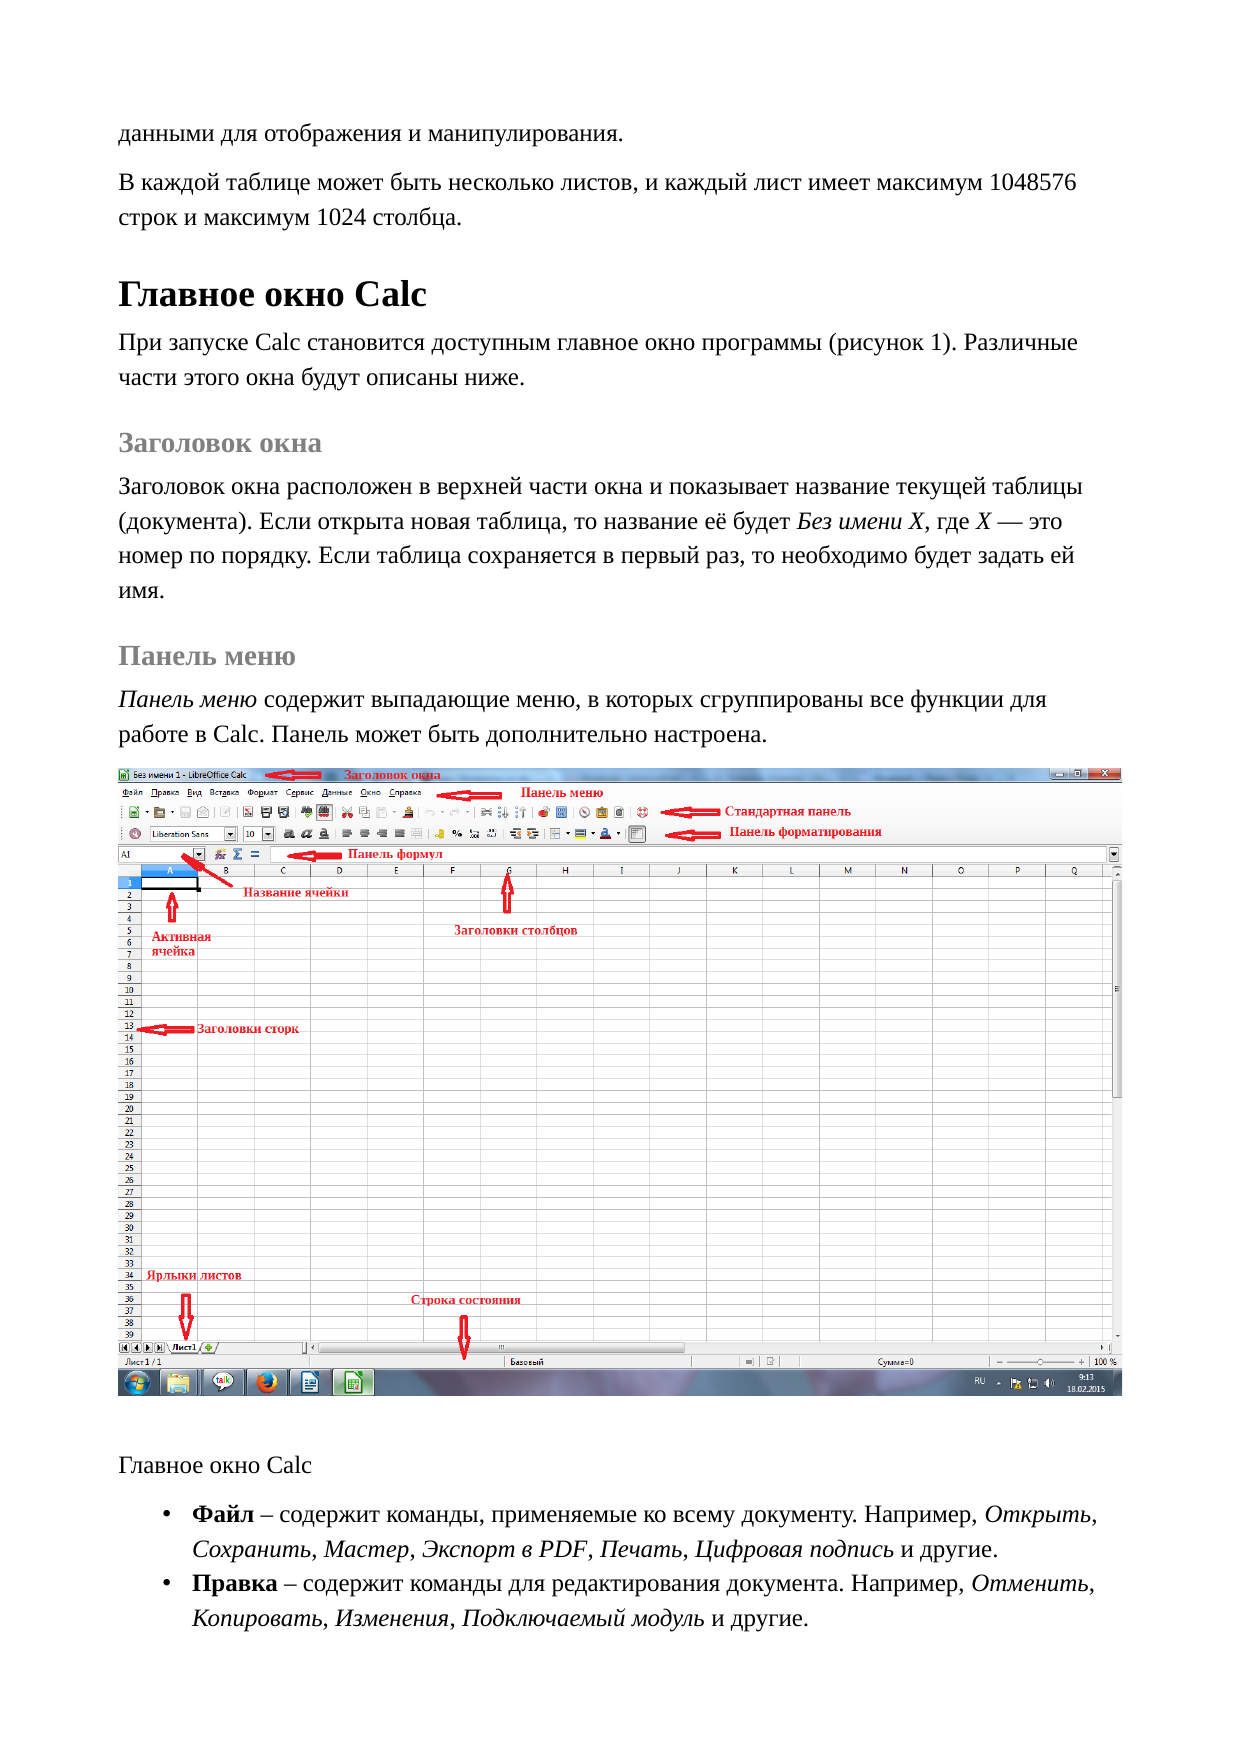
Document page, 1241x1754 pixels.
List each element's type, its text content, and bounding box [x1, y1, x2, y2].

list Файл – содержит команды, применяемые ко всему документу. Например, Открыть, Сохранить, Мастер, Экспорт в PDF, Печать, Цифровая подпись и другие. [162, 1499, 1122, 1562]
text Главное окно Calc [118, 1450, 1122, 1479]
subtitle Заголовок окна [118, 425, 1122, 459]
subtitle Главное окно Calc [118, 272, 1122, 315]
text Заголовок окна расположен в верхней части окна и показывает название текущей таблицы (документа). Если открыта новая таблица, то название её будет Без имени Х, где Х — это номер по порядку. Если таблица сохраняется в первый раз, то необходимо будет задать ей имя. [118, 471, 1122, 603]
text данными для отображения и манипулирования. [118, 118, 1122, 147]
text При запуске Calc становится доступным главное окно программы (рисунок 1). Различные части этого окна будут описаны ниже. [118, 327, 1122, 390]
picture [118, 768, 1123, 1396]
subtitle Панель меню [118, 638, 1122, 672]
list Правка – содержит команды для редактирования документа. Например, Отменить, Копировать, Изменения, Подключаемый модуль и другие. [162, 1568, 1122, 1631]
text В каждой таблице может быть несколько листов, и каждый лист имеет максимум 1048576 строк и максимум 1024 столбца. [118, 167, 1122, 230]
text Панель меню содержит выпадающие меню, в которых сгруппированы все функции для работе в Calc. Панель может быть дополнительно настроена. [118, 684, 1122, 748]
